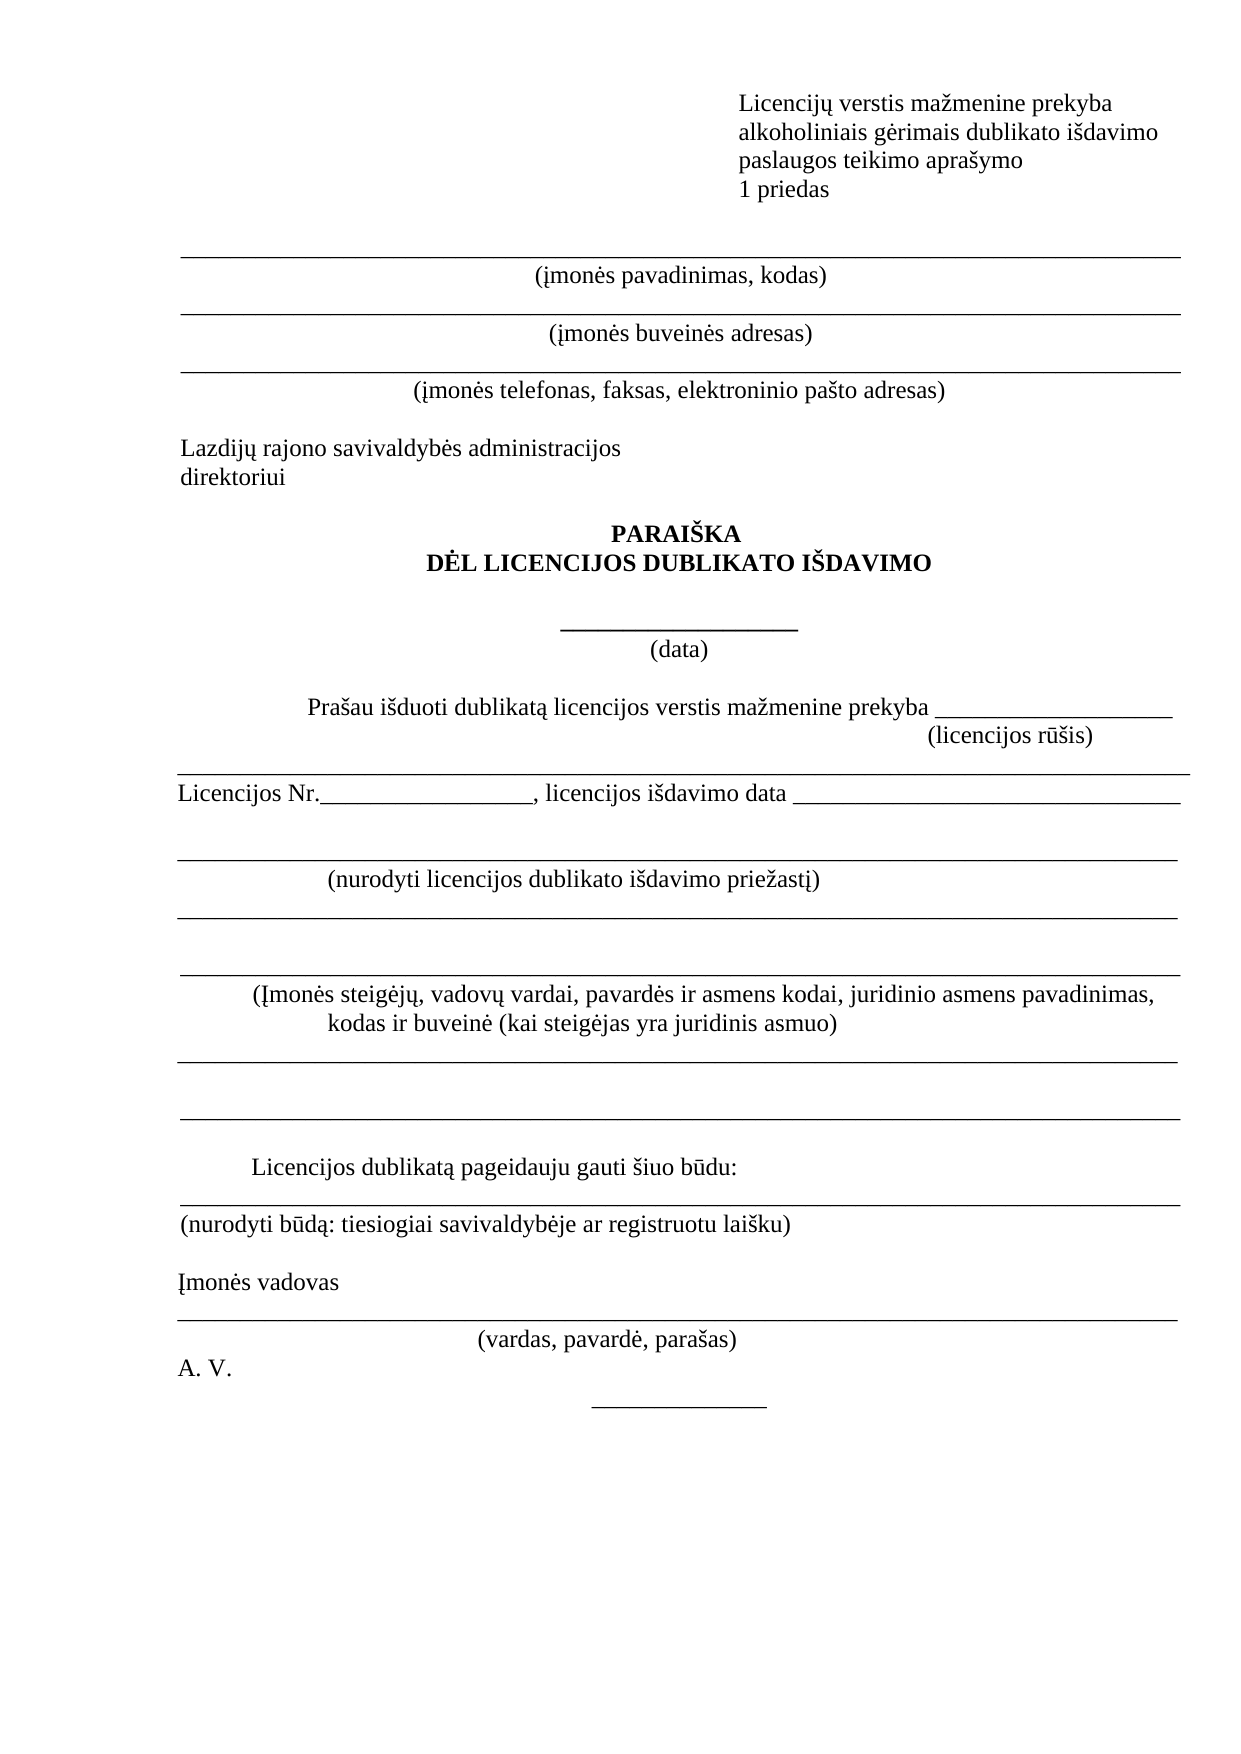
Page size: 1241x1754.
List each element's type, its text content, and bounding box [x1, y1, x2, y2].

text A. V. [177, 1353, 1181, 1382]
text ________________________________________________________________________________ [177, 289, 1181, 318]
text Licencijų verstis mažmenine prekyba [718, 88, 1181, 117]
text (įmonės buveinės adresas) [177, 318, 1181, 347]
text ________________________________________________________________________________ [177, 1094, 1181, 1123]
text (įmonės pavadinimas, kodas) [177, 260, 1181, 289]
text kodas ir buveinė (kai steigėjas yra juridinis asmuo) [252, 1008, 1181, 1037]
text ________________________________________________________________________________ [177, 1180, 1181, 1209]
text (nurodyti būdą: tiesiogiai savivaldybėje ar registruotu laišku) [177, 1209, 1181, 1238]
text (licencijos rūšis) [797, 720, 1181, 749]
text (nurodyti licencijos dublikato išdavimo priežastį) [252, 864, 1181, 893]
text direktoriui [177, 462, 1181, 490]
text (data) [177, 634, 1181, 663]
text 1 priedas [718, 174, 1181, 203]
text Licencijos Nr._________________, licencijos išdavimo data _______________________________ [177, 778, 1181, 807]
text paslaugos teikimo aprašymo [718, 145, 1181, 174]
text (vardas, pavardė, parašas) [402, 1324, 1181, 1353]
text ________________________________________________________________________________ [177, 232, 1181, 260]
text Įmonės vadovas [177, 1267, 1181, 1295]
text (Įmonės steigėjų, vadovų vardai, pavardės ir asmens kodai, juridinio asmens pavadinimas, [177, 979, 1181, 1008]
text DĖL LICENCIJOS DUBLIKATO IŠDAVIMO [177, 548, 1181, 577]
text ______________ [177, 1382, 1181, 1410]
text Prašau išduoti dublikatą licencijos verstis mažmenine prekyba ___________________ [177, 692, 1181, 720]
text ________________________________________________________________________________ [177, 835, 1181, 864]
text ________________________________________________________________________________ [177, 347, 1181, 375]
text alkoholiniais gėrimais dublikato išdavimo [718, 117, 1181, 145]
text ________________________________________________________________________________ [177, 950, 1181, 979]
text _________________________________________________________________________________ [177, 749, 1190, 774]
text Lazdijų rajono savivaldybės administracijos [177, 433, 1181, 462]
text PARAIŠKA [177, 519, 1181, 548]
text Licencijos dublikatą pageidauju gauti šiuo būdu: [177, 1152, 1181, 1180]
text ___________________ [177, 605, 1181, 634]
text ________________________________________________________________________________ [177, 893, 1181, 922]
text (įmonės telefonas, faksas, elektroninio pašto adresas) [177, 375, 1181, 404]
text ________________________________________________________________________________ [177, 1295, 1181, 1324]
text ________________________________________________________________________________ [177, 1037, 1181, 1065]
